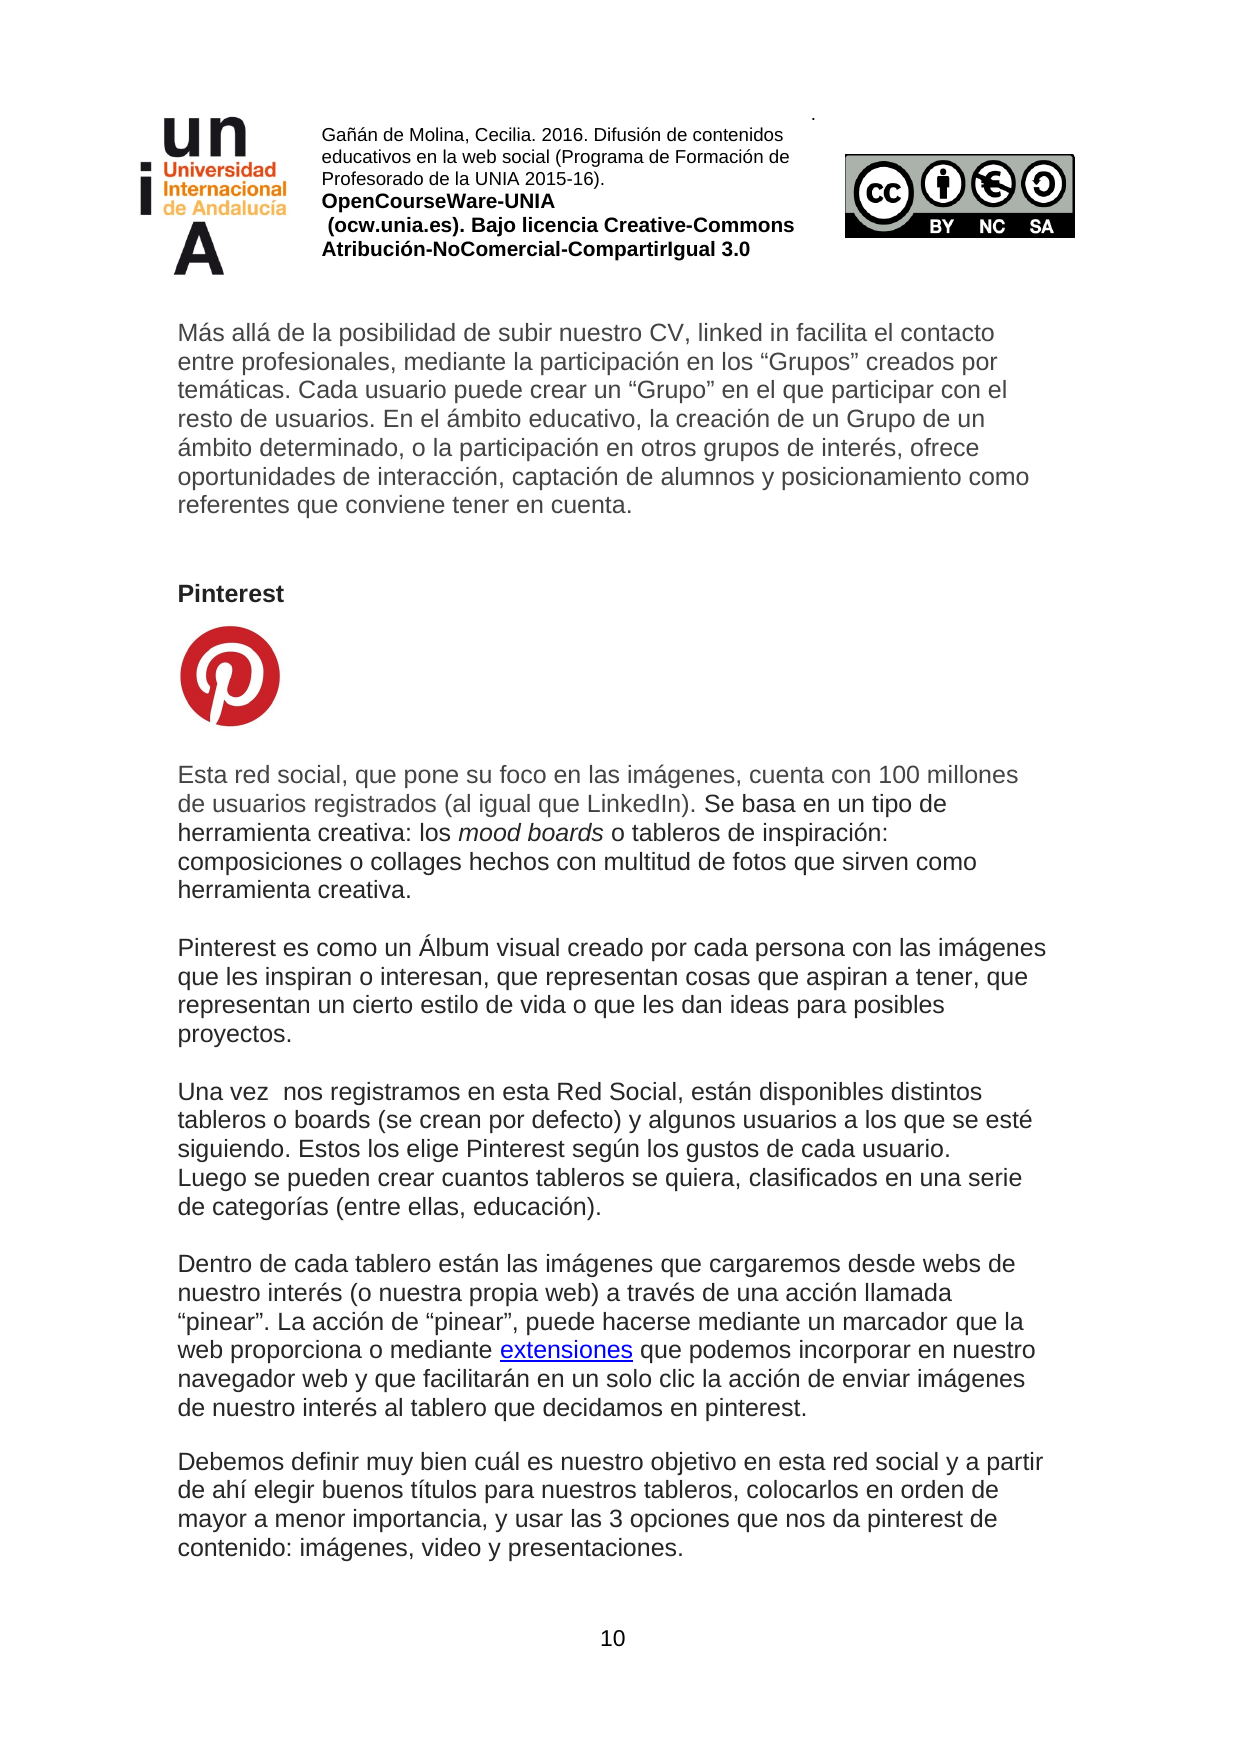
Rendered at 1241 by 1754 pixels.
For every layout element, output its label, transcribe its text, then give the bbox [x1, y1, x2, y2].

text Pinterest [177, 579, 1048, 608]
text Dentro de cada tablero están las imágenes que cargaremos desde webs de nuestro interés (o nuestra propia web) a través de una acción llamada “pinear”. La acción de “pinear”, puede hacerse mediante un marcador que la web proporciona o mediante extensiones que podemos incorporar en nuestro navegador web y que facilitarán en un solo clic la acción de enviar imágenes de nuestro interés al tablero que decidamos en pinterest. [177, 1249, 1048, 1422]
subtitle Debemos definir muy bien cuál es nuestro objetivo en esta red social y a partir de ahí elegir buenos títulos para nuestros tableros, colocarlos en orden de mayor a menor importancia, y usar las 3 opciones que nos da pinterest de contenido: imágenes, video y presentaciones. [177, 1447, 1048, 1562]
text Esta red social, que pone su foco en las imágenes, cuenta con 100 millones de usuarios registrados (al igual que LinkedIn). Se basa en un tipo de herramienta creativa: los mood boards o tableros de inspiración: composiciones o collages hechos con multitud de fotos que sirven como herramienta creativa. [177, 760, 1048, 904]
picture [137, 113, 291, 278]
text Una vez nos registramos en esta Red Social, están disponibles distintos tableros o boards (se crean por defecto) y algunos usuarios a los que se esté siguiendo. Estos los elige Pinterest según los gustos de cada usuario. [177, 1077, 1048, 1163]
text Luego se pueden crear cuantos tableros se quiera, clasificados en una serie de categorías (entre ellas, educación). [177, 1163, 1048, 1220]
text Pinterest es como un Álbum visual creado por cada persona con las imágenes que les inspiran o interesan, que representan cosas que aspiran a tener, que representan un cierto estilo de vida o que les dan ideas para posibles proyectos. [177, 933, 1048, 1048]
text Más allá de la posibilidad de subir nuestro CV, linked in facilita el contacto entre profesionales, mediante la participación en los “Grupos” creados por temáticas. Cada usuario puede crear un “Grupo” en el que participar con el resto de usuarios. En el ámbito educativo, la creación de un Grupo de un ámbito determinado, o la participación en otros grupos de interés, ofrece oportunidades de interacción, captación de alumnos y posicionamiento como referentes que conviene tener en cuenta. [177, 318, 1048, 519]
picture [177, 623, 283, 729]
